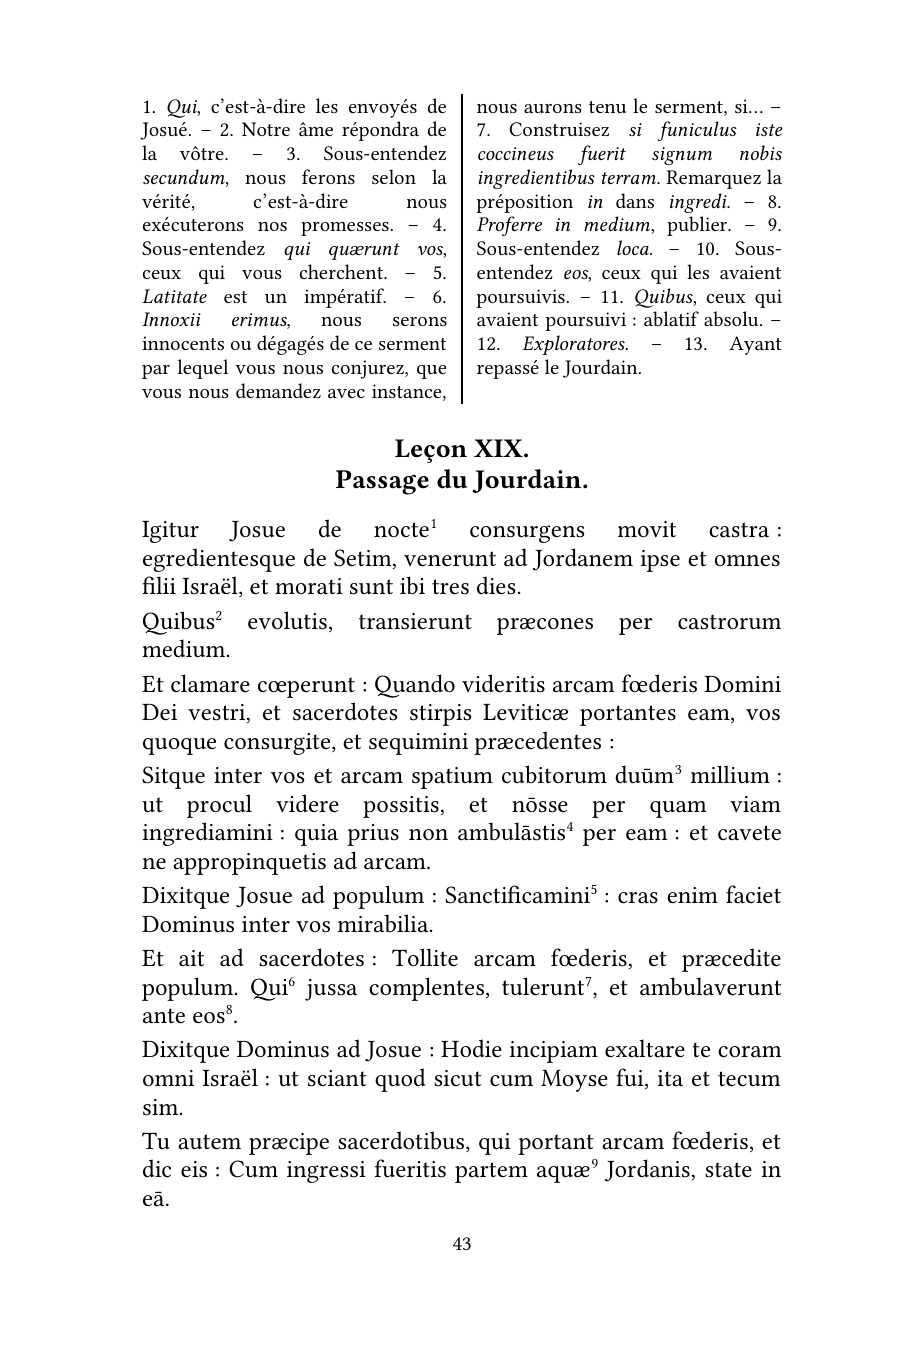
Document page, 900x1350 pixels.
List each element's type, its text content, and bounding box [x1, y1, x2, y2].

text Et clamare cœperunt : Quando videritis arcam fœderis Domini Dei vestri, et sacerdotes stirpis Leviticæ portantes eam, vos quoque consurgite, et sequimini præcedentes : [142, 670, 782, 755]
text Dixitque Josue ad populum : Sanctificamini5 : cras enim faciet Dominus inter vos mirabilia. [142, 881, 782, 938]
text Igitur Josue de nocte1 consurgens movit castra : egredientesque de Setim, venerunt ad Jordanem ipse et omnes filii Israël, et morati sunt ibi tres dies. [142, 515, 782, 601]
text Leçon XIX. Passage du Jourdain. [142, 433, 782, 495]
text Sitque inter vos et arcam spatium cubitorum duūm3 millium : ut procul videre possitis, et nōsse per quam viam ingrediamini : quia prius non ambulāstis4 per eam : et cavete ne appropinquetis ad arcam. [142, 761, 782, 875]
text Quibus2 evolutis, transierunt præcones per castrorum medium. [142, 607, 782, 664]
text Et ait ad sacerdotes : Tollite arcam fœderis, et præcedite populum. Qui6 jussa complentes, tulerunt7, et ambulaverunt ante eos8. [142, 944, 782, 1030]
text nous aurons tenu le serment, si… – 7. Construisez si funiculus iste coccineus fuerit signum nobis ingredientibus terram. Remarquez la préposition in dans ingredi. – 8. Proferre in medium, publier. – 9. Sous-entendez loca. – 10. Sous-entendez eos, ceux qui les avaient poursuivis. – 11. Quibus, ceux qui avaient poursuivi : ablatif absolu. – 12. Exploratores. – 13. Ayant repassé le Jourdain. [476, 94, 782, 379]
text 1. Qui, c’est-à-dire les envoyés de Josué. – 2. Notre âme répondra de la vôtre. – 3. Sous-entendez secundum, nous ferons selon la vérité, c’est-à-dire nous exécuterons nos promesses. – 4. Sous-entendez qui quærunt vos, ceux qui vous cherchent. – 5. Latitate est un impératif. – 6. Innoxii erimus, nous serons innocents ou dégagés de ce serment par lequel vous nous conjurez, que vous nous demandez avec instance, [142, 94, 447, 403]
text Dixitque Dominus ad Josue : Hodie incipiam exaltare te coram omni Israël : ut sciant quod sicut cum Moyse fui, ita et tecum sim. [142, 1036, 782, 1121]
text Tu autem præcipe sacerdotibus, qui portant arcam fœderis, et dic eis : Cum ingressi fueritis partem aquæ9 Jordanis, state in eā. [142, 1127, 782, 1213]
